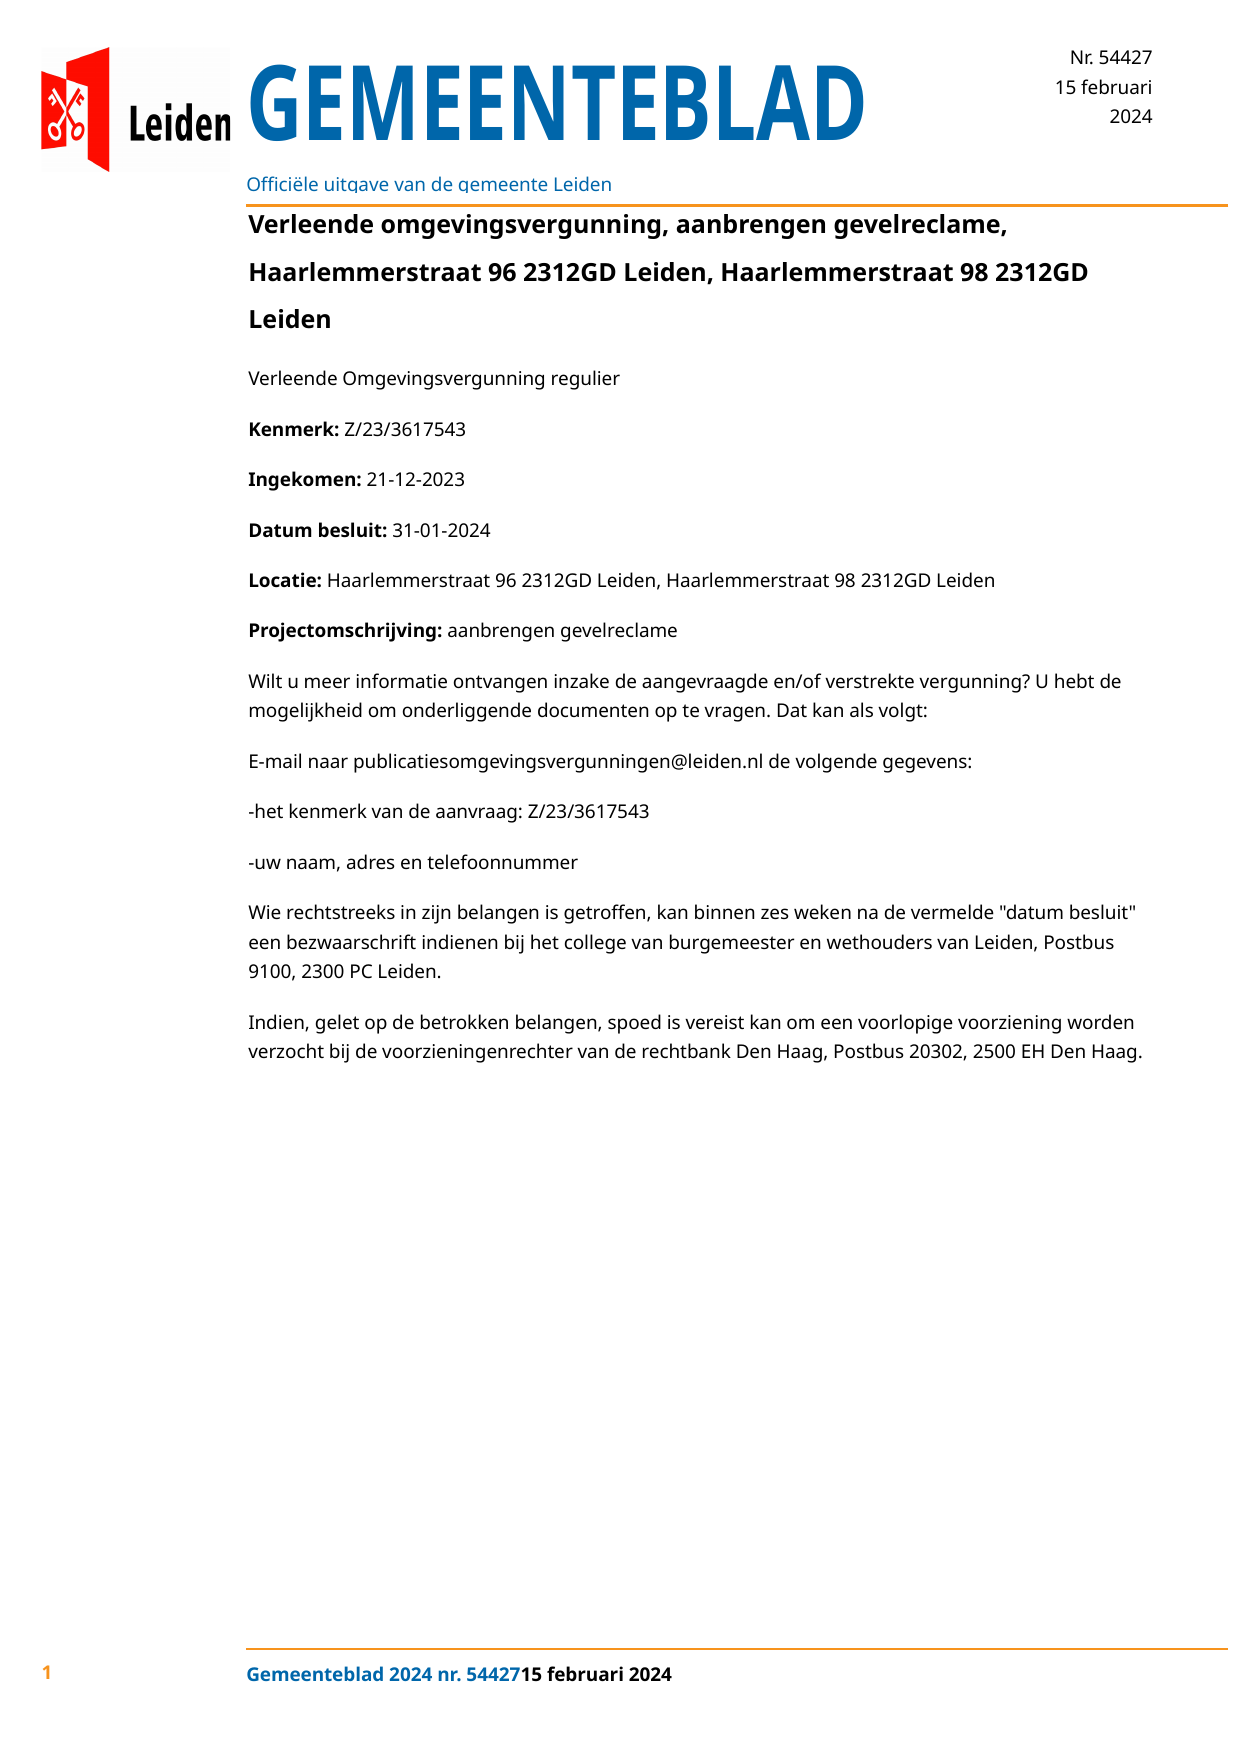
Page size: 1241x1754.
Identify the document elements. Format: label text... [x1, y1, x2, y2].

picture [41, 47, 231, 172]
text -uw naam, adres en telefoonnummer [248, 849, 1152, 874]
text Indien, gelet op de betrokken belangen, spoed is vereist kan om een voorlopige voorziening worden verzocht bij de voorzieningenrechter van de rechtbank Den Haag, Postbus 20302, 2500 EH Den Haag. [248, 1009, 1152, 1064]
text Verleende Omgevingsvergunning regulier [248, 366, 1152, 391]
text Kenmerk: Z/23/3617543 [248, 416, 1152, 442]
text Projectomschrijving: aanbrengen gevelreclame [248, 618, 1152, 643]
text Ingekomen: 21-12-2023 [248, 466, 1152, 492]
text E-mail naar publicatiesomgevingsvergunningen@leiden.nl de volgende gegevens: [248, 748, 1152, 774]
text Verleende omgevingsvergunning, aanbrengen gevelreclame, Haarlemmerstraat 96 2312GD Leiden, Haarlemmerstraat 98 2312GD Leiden [248, 207, 1152, 336]
text Wilt u meer informatie ontvangen inzake de aangevraagde en/of verstrekte vergunning? U hebt de mogelijkheid om onderliggende documenten op te vragen. Dat kan als volgt: [248, 668, 1152, 723]
text Locatie: Haarlemmerstraat 96 2312GD Leiden, Haarlemmerstraat 98 2312GD Leiden [248, 567, 1152, 593]
text Datum besluit: 31-01-2024 [248, 517, 1152, 542]
text -het kenmerk van de aanvraag: Z/23/3617543 [248, 798, 1152, 824]
text Wie rechtstreeks in zijn belangen is getroffen, kan binnen zes weken na de vermelde "datum besluit" een bezwaarschrift indienen bij het college van burgemeester en wethouders van Leiden, Postbus 9100, 2300 PC Leiden. [248, 899, 1152, 984]
